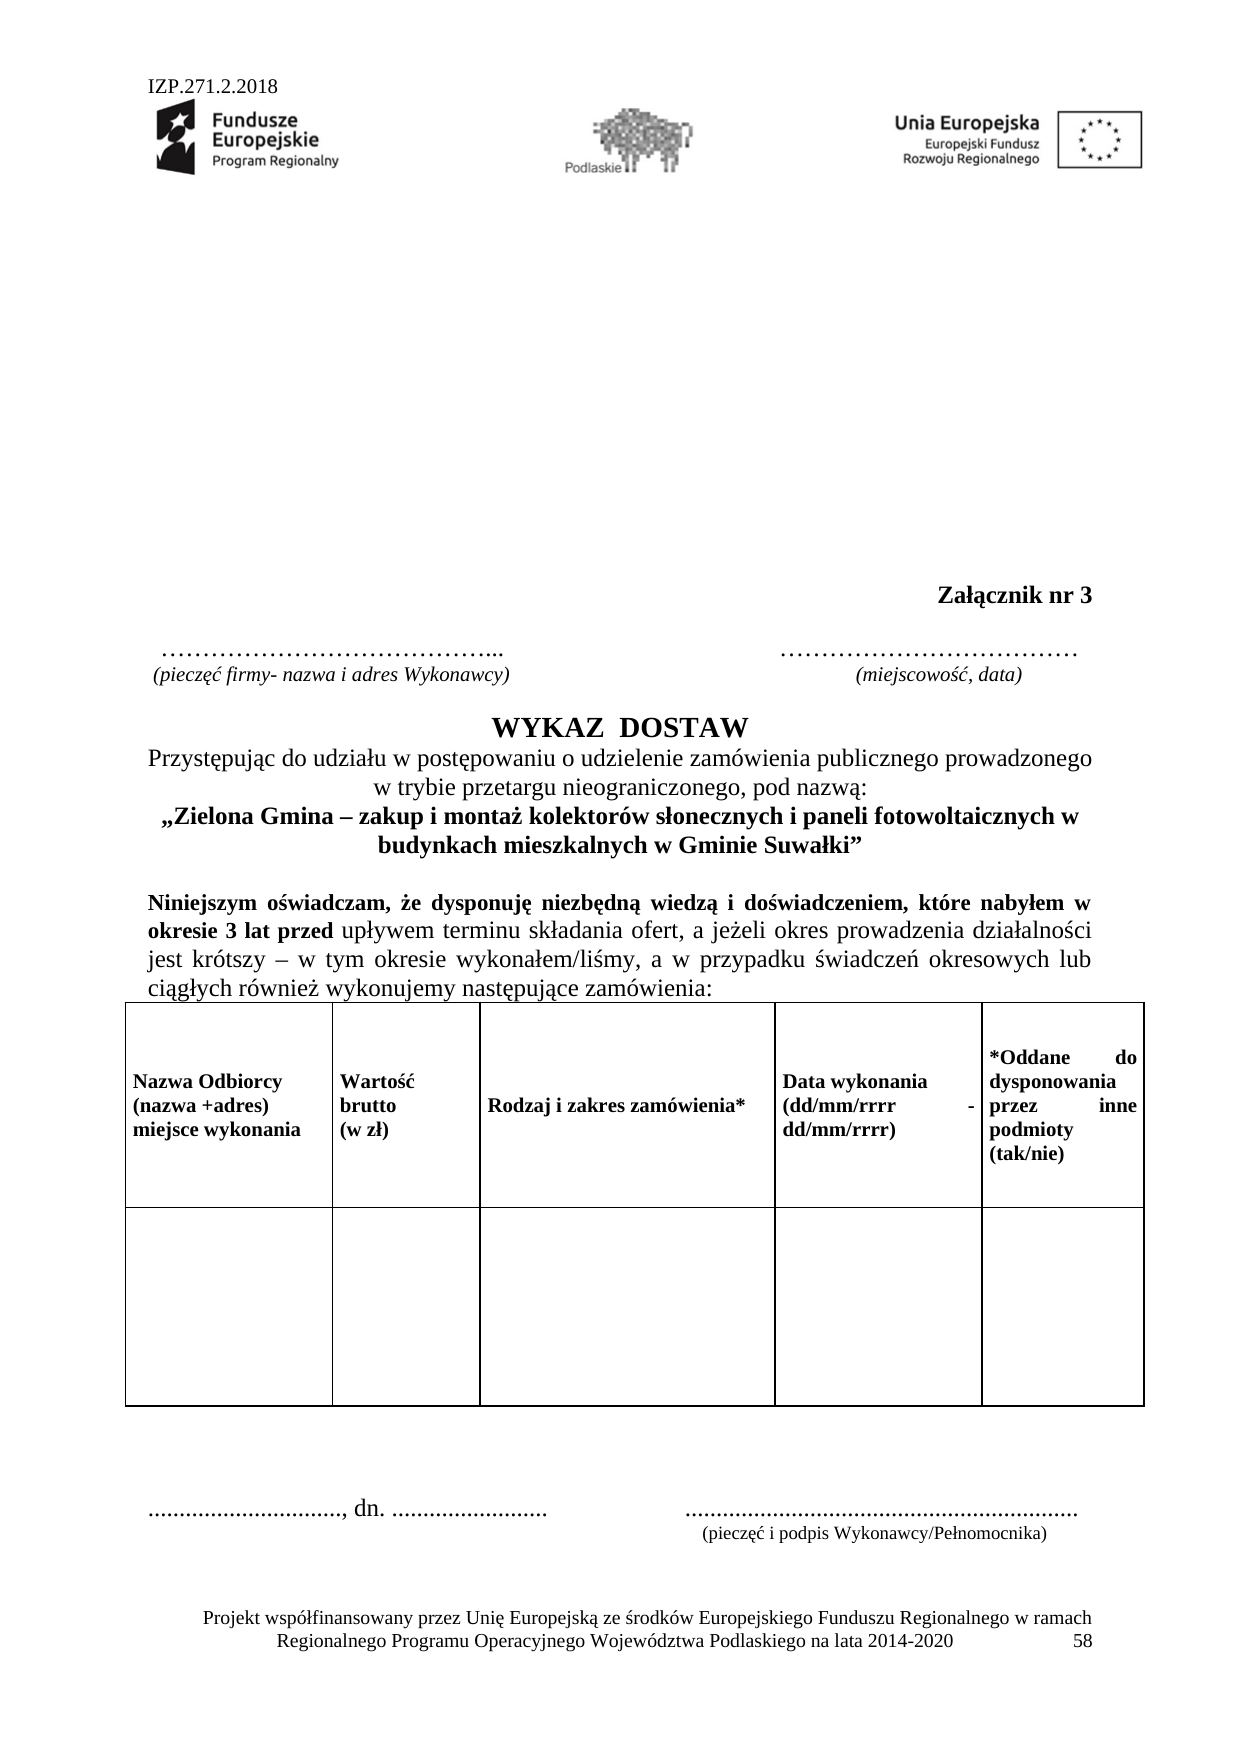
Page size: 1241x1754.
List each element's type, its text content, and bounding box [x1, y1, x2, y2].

table_header Wartość brutto (w zł) [333, 1003, 479, 1207]
table_cell [776, 1208, 981, 1405]
table_header Data wykonania (dd/mm/rrrr - dd/mm/rrrr) [776, 1003, 981, 1207]
text …………………………………... ……………………………… [148, 633, 1092, 662]
table_cell [983, 1208, 1143, 1405]
table_header *Oddane do dysponowania przez inne podmioty (tak/nie) [983, 1003, 1143, 1207]
text ..............................., dn. ......................... ............................................................... [148, 1493, 1196, 1522]
text WYKAZ DOSTAW [148, 710, 1092, 743]
text (pieczęć firmy- nazwa i adres Wykonawcy) (miejscowość, data) [148, 662, 1092, 686]
table_cell [126, 1208, 332, 1405]
text Przystępując do udziału w postępowaniu o udzielenie zamówienia publicznego prowadzonego w trybie przetargu nieograniczonego, pod nazwą: [148, 743, 1092, 801]
table_cell [481, 1208, 774, 1405]
text (pieczęć i podpis Wykonawcy/Pełnomocnika) [665, 1522, 1092, 1543]
table_header Rodzaj i zakres zamówienia* [481, 1003, 774, 1207]
table_cell [333, 1208, 479, 1405]
text Załącznik nr 3 [148, 580, 1092, 609]
table_header Nazwa Odbiorcy (nazwa +adres) miejsce wykonania [126, 1003, 332, 1207]
text Niniejszym oświadczam, że dysponuję niezbędną wiedzą i doświadczeniem, które nabyłem w okresie 3 lat przed upływem terminu składania ofert, a jeżeli okres prowadzenia działalności jest krótszy – w tym okresie wykonałem/liśmy, a w przypadku świadczeń okresowych lub ciągłych również wykonujemy następujące zamówienia: [148, 889, 1092, 1002]
text „Zielona Gmina – zakup i montaż kolektorów słonecznych i paneli fotowoltaicznych w budynkach mieszkalnych w Gminie Suwałki” [148, 801, 1092, 858]
